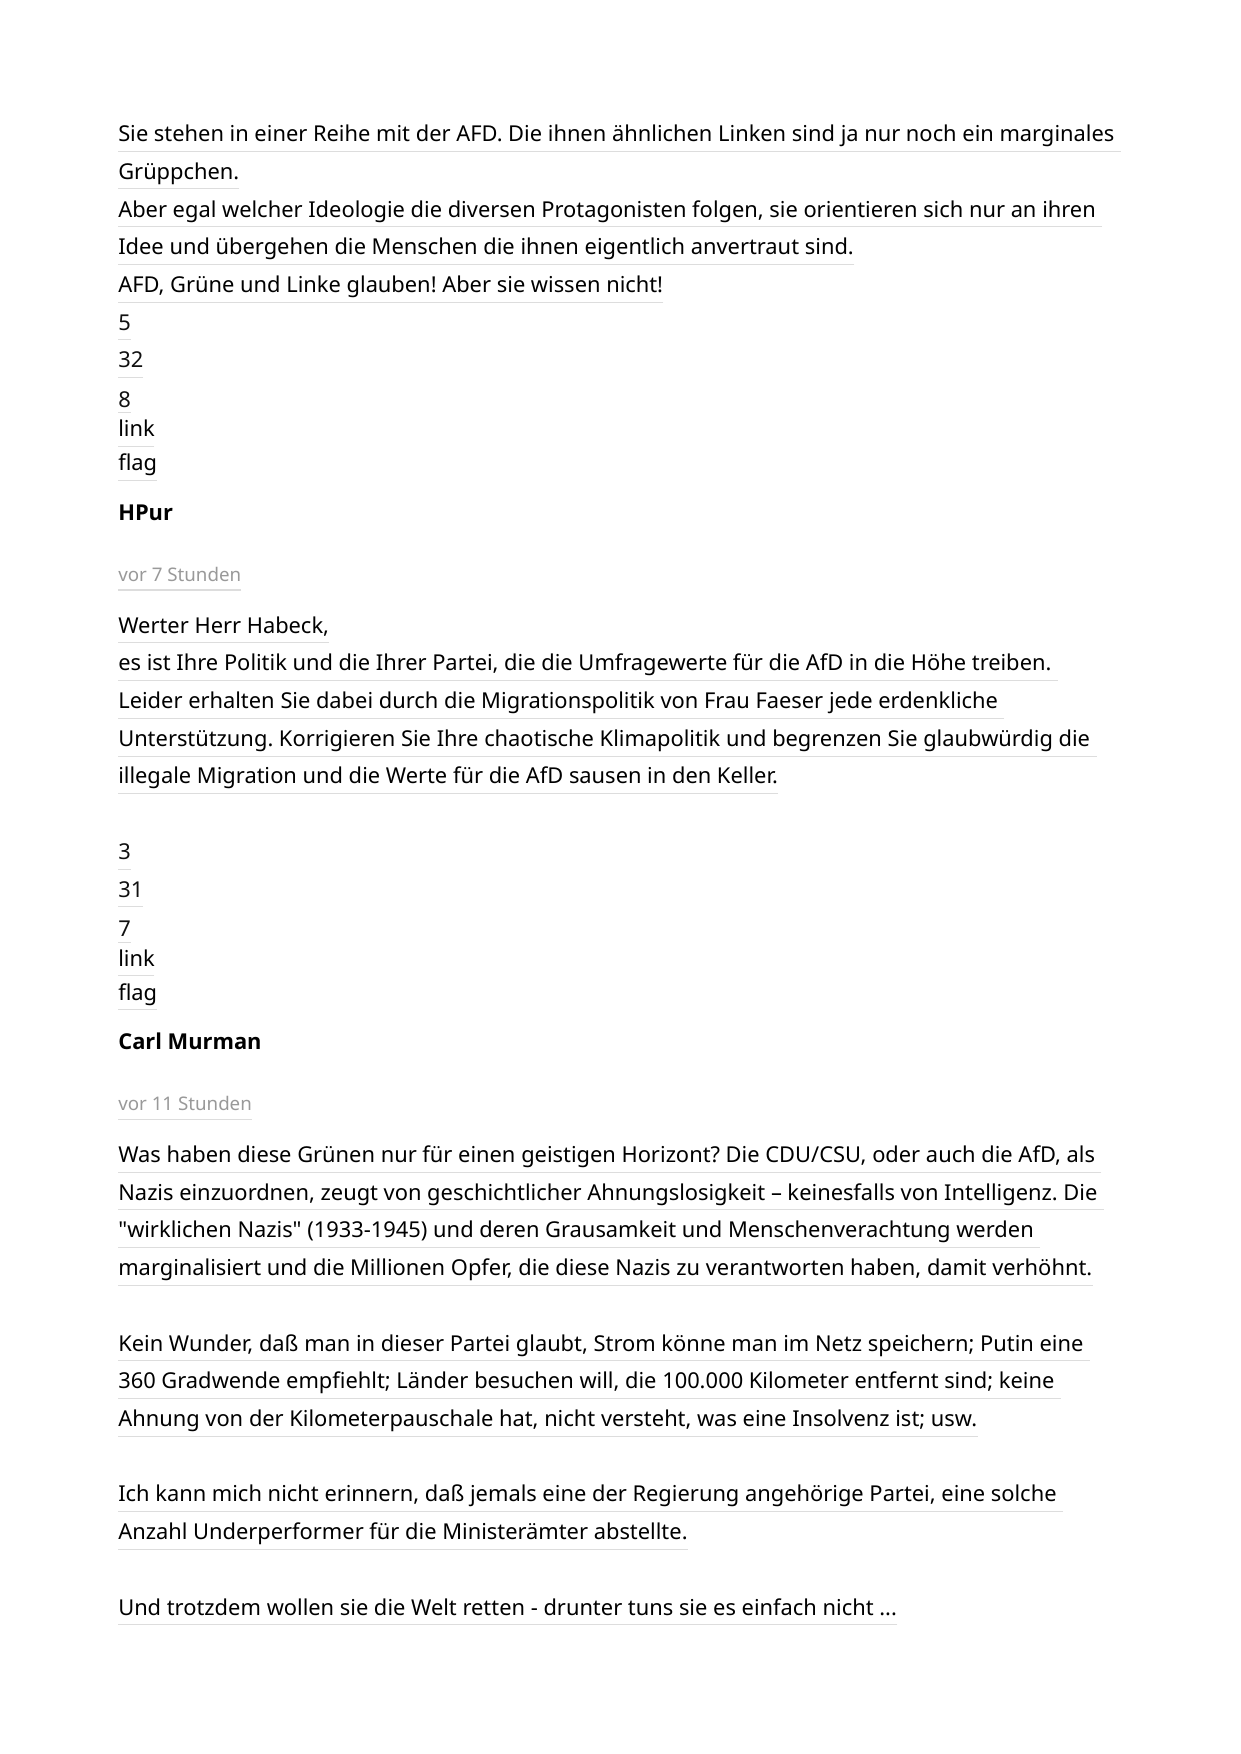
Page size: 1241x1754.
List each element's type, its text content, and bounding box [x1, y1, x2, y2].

text flag [118, 447, 1122, 481]
text link [118, 943, 1122, 976]
text 32 [118, 344, 1122, 378]
text vor 11 Stunden [118, 1090, 1117, 1120]
text link [118, 413, 1122, 447]
text Was haben diese Grünen nur für einen geistigen Horizont? Die CDU/CSU, oder auch die AfD, als Nazis einzuordnen, zeugt von geschichtlicher Ahnungslosigkeit – keinesfalls von Intelligenz. Die "wirklichen Nazis" (1933-1945) und deren Grausamkeit und Menschenverachtung werden marginalisiert und die Millionen Opfer, die diese Nazis zu verantworten haben, damit verhöhnt. Kein Wunder, daß man in dieser Partei glaubt, Strom könne man im Netz speichern; Putin eine 360 Gradwende empfiehlt; Länder besuchen will, die 100.000 Kilometer entfernt sind; keine Ahnung von der Kilometerpauschale hat, nicht versteht, was eine Insolvenz ist; usw. Ich kann mich nicht erinnern, daß jemals eine der Regierung angehörige Partei, eine solche Anzahl Underperformer für die Ministerämter abstellte. Und trotzdem wollen sie die Welt retten - drunter tuns sie es einfach nicht ... [118, 1139, 1122, 1625]
text Carl Murman [118, 1026, 1122, 1056]
text 5 [118, 307, 1122, 340]
text vor 7 Stunden [118, 561, 1117, 591]
text HPur [118, 497, 1122, 526]
text Werter Herr Habeck, es ist Ihre Politik und die Ihrer Partei, die die Umfragewerte für die AfD in die Höhe treiben. Leider erhalten Sie dabei durch die Migrationspolitik von Frau Faeser jede erdenkliche Unterstützung. Korrigieren Sie Ihre chaotische Klimapolitik und begrenzen Sie glaubwürdig die illegale Migration und die Werte für die AfD sausen in den Keller. [118, 610, 1122, 832]
text 8 [118, 382, 1122, 413]
text flag [118, 976, 1122, 1010]
text 7 [118, 911, 1122, 943]
text 31 [118, 874, 1122, 907]
text Sie stehen in einer Reihe mit der AFD. Die ihnen ähnlichen Linken sind ja nur noch ein marginales Grüppchen. Aber egal welcher Ideologie die diversen Protagonisten folgen, sie orientieren sich nur an ihren Idee und übergehen die Menschen die ihnen eigentlich anvertraut sind. AFD, Grüne und Linke glauben! Aber sie wissen nicht! [118, 118, 1122, 303]
text 3 [118, 836, 1122, 870]
